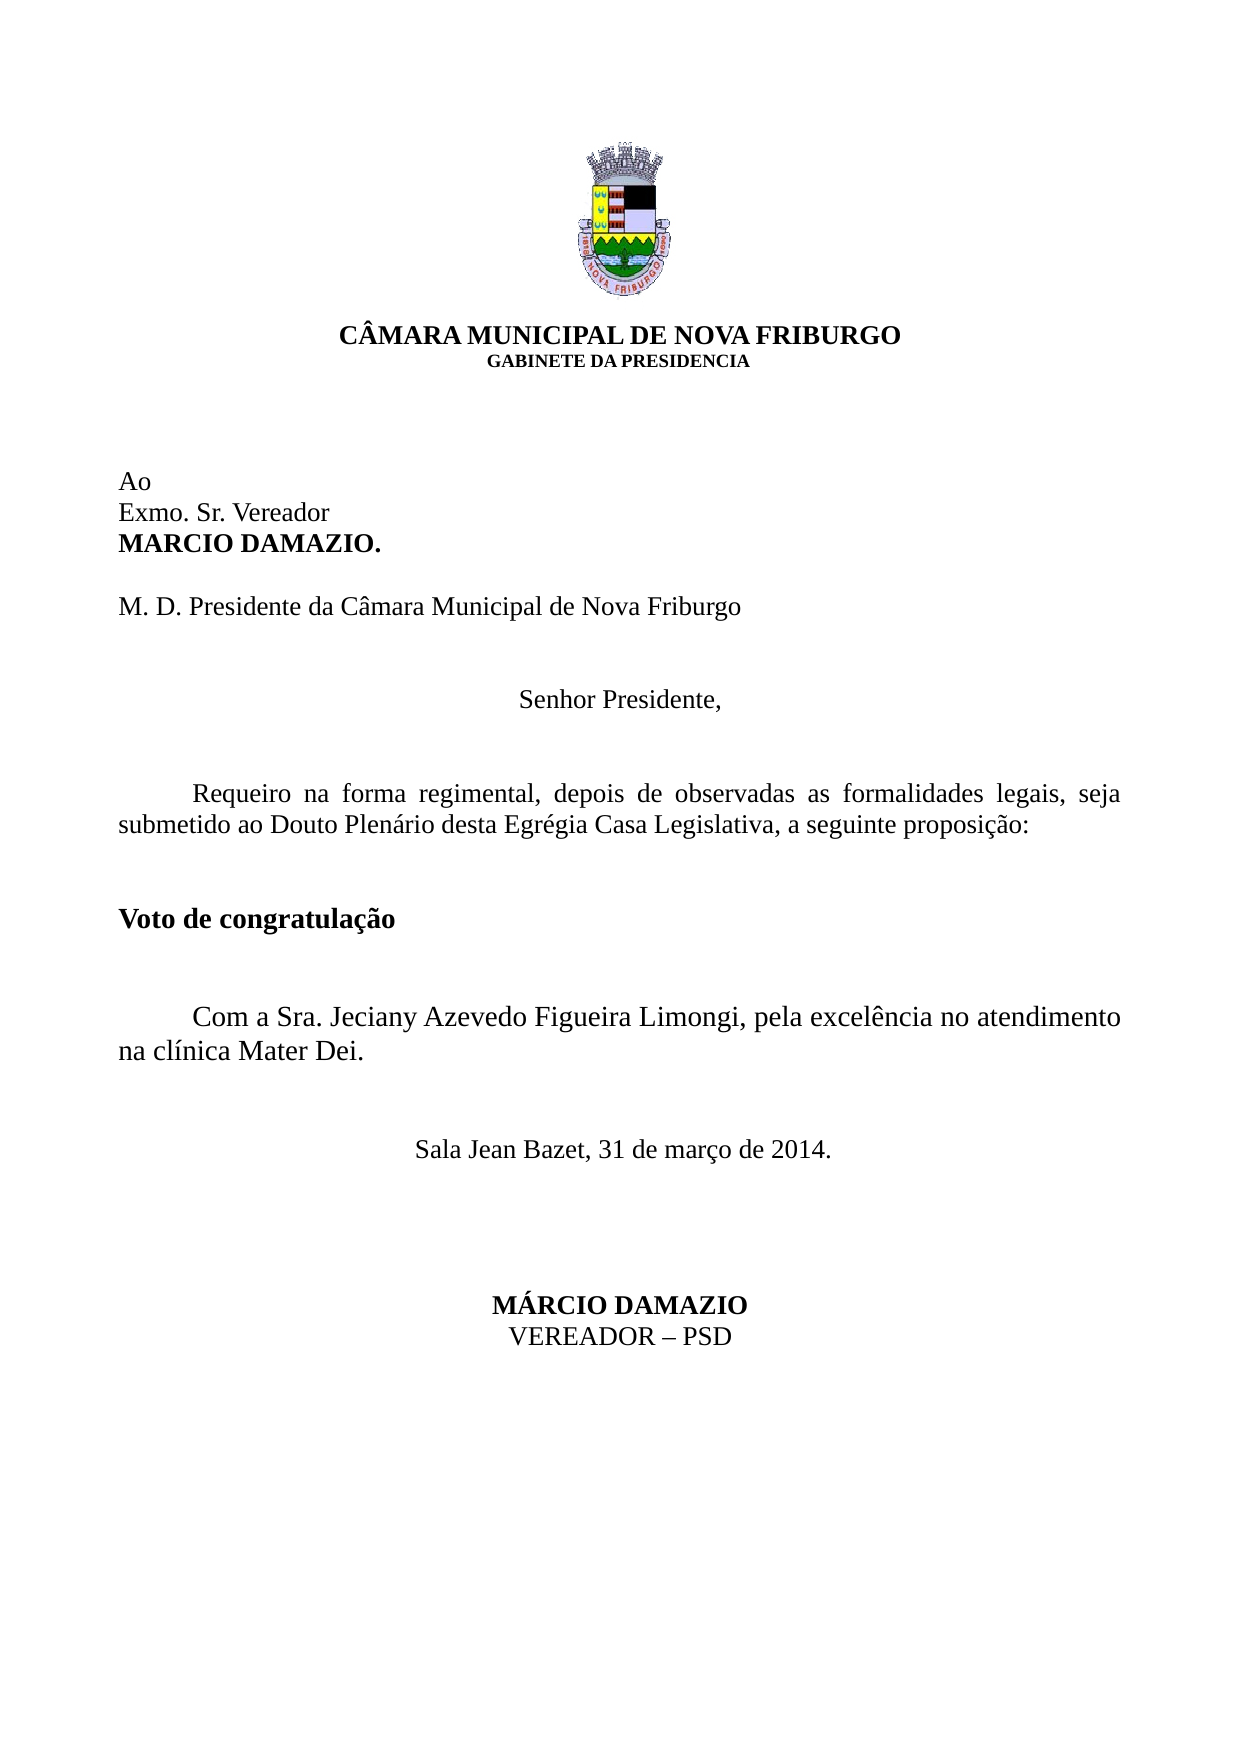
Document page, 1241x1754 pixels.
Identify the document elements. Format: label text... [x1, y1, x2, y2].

text MÁRCIO DAMAZIO [118, 1289, 1122, 1321]
text Voto de congratulação [118, 901, 1122, 935]
list D. Presidente da Câmara Municipal de Nova Friburgo [118, 590, 1122, 621]
text Ao [118, 465, 1122, 496]
text Exmo. Sr. Vereador [118, 496, 1122, 527]
text Sala Jean Bazet, 31 de março de 2014. [118, 1134, 1122, 1165]
text Com a Sra. Jeciany Azevedo Figueira Limongi, pela excelência no atendimento na clínica Mater Dei. [118, 999, 1122, 1067]
text Senhor Presidente, [118, 683, 1122, 714]
picture [563, 127, 677, 310]
text GABINETE DA PRESIDENCIA [118, 350, 1122, 372]
text MARCIO DAMAZIO. [118, 527, 1122, 559]
text CÂMARA MUNICIPAL DE NOVA FRIBURGO [118, 319, 1122, 350]
text Requeiro na forma regimental, depois de observadas as formalidades legais, seja submetido ao Douto Plenário desta Egrégia Casa Legislativa, a seguinte proposição: [118, 777, 1122, 839]
text VEREADOR – PSD [118, 1321, 1122, 1352]
